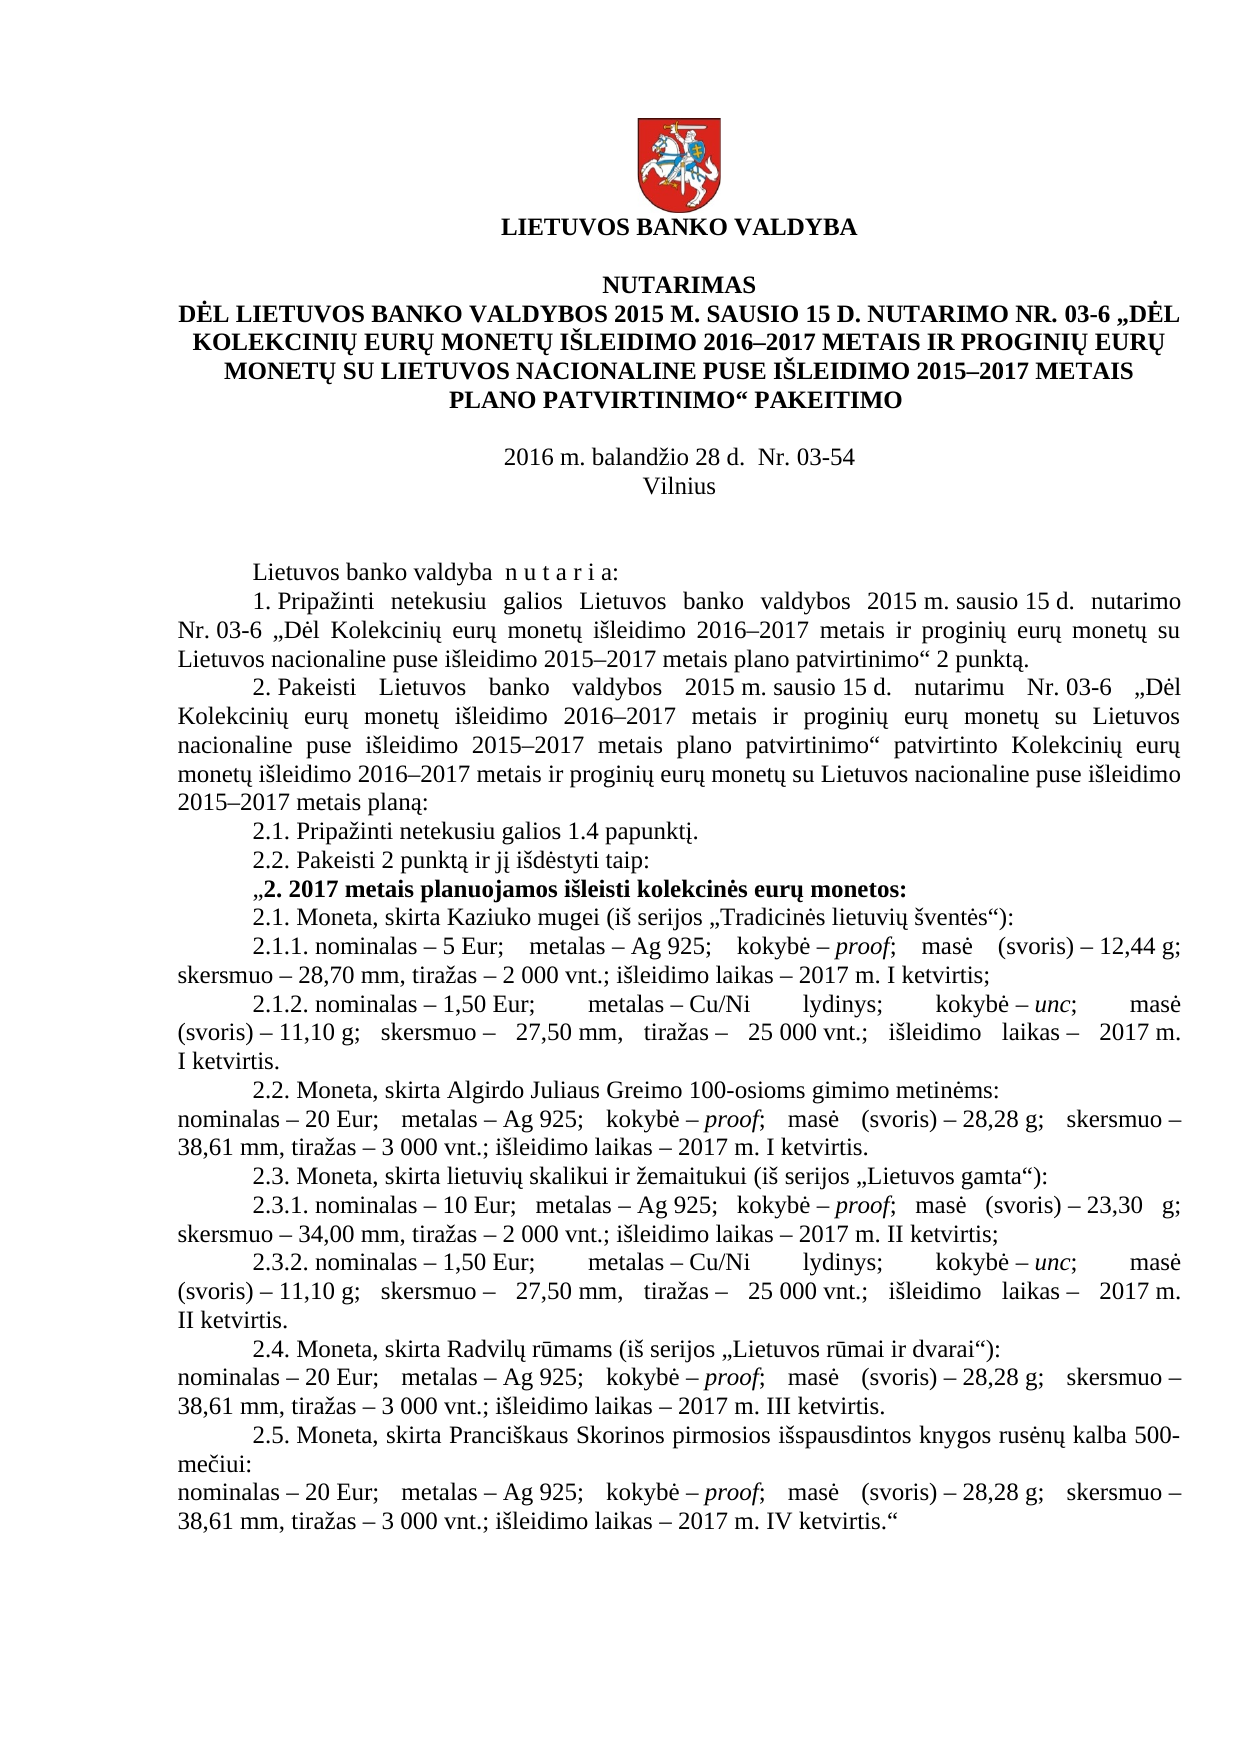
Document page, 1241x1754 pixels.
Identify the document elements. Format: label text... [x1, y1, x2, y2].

text „2. 2017 metais planuojamos išleisti kolekcinės eurų monetos: [177, 874, 1181, 902]
text NUTARIMAS [177, 270, 1181, 299]
text DĖL LIETUVOS BANKO VALDYBOS 2015 M. SAUSIO 15 D. NUTARIMO NR. 03-6 „dėl kolekcinių eurų monetų išleidimo 2016–2017 metais ir PROGINIŲ eurų monetų SU LIETUVOS NACIONALINE PUSE išleidimo 2015–2017 metais PLANO PATVIRTINIMO“ PAKEITIMO [177, 299, 1181, 414]
text nominalas – 20 Eur; metalas – Ag 925; kokybė – proof; masė (svoris) – 28,28 g; skersmuo – 38,61 mm, tiražas – 3 000 vnt.; išleidimo laikas – 2017 m. III ketvirtis. [177, 1362, 1181, 1420]
text LIETUVOS BANKO VALDYBA [177, 212, 1181, 241]
text nominalas – 20 Eur; metalas – Ag 925; kokybė – proof; masė (svoris) – 28,28 g; skersmuo – 38,61 mm, tiražas – 3 000 vnt.; išleidimo laikas – 2017 m. IV ketvirtis.“ [177, 1477, 1181, 1535]
text 2.5. Moneta, skirta Pranciškaus Skorinos pirmosios išspausdintos knygos rusėnų kalba 500-mečiui: [177, 1420, 1181, 1477]
text 2016 m. balandžio 28 d. Nr. 03-54 [177, 442, 1181, 471]
text 2.3.1. nominalas – 10 Eur; metalas – Ag 925; kokybė – proof; masė (svoris) – 23,30 g; skersmuo – 34,00 mm, tiražas – 2 000 vnt.; išleidimo laikas – 2017 m. II ketvirtis; [177, 1190, 1181, 1247]
text 2.3. Moneta, skirta lietuvių skalikui ir žemaitukui (iš serijos „Lietuvos gamta“): [177, 1161, 1181, 1190]
text 2.3.2. nominalas – 1,50 Eur; metalas – Cu/Ni lydinys; kokybė – unc; masė (svoris) – 11,10 g; skersmuo – 27,50 mm, tiražas – 25 000 vnt.; išleidimo laikas – 2017 m. II ketvirtis. [177, 1247, 1181, 1334]
text 2.4. Moneta, skirta Radvilų rūmams (iš serijos „Lietuvos rūmai ir dvarai“): [177, 1334, 1181, 1362]
text Lietuvos banko valdyba n u t a r i a: [177, 557, 1181, 586]
text nominalas – 20 Eur; metalas – Ag 925; kokybė – proof; masė (svoris) – 28,28 g; skersmuo – 38,61 mm, tiražas – 3 000 vnt.; išleidimo laikas – 2017 m. I ketvirtis. [177, 1104, 1181, 1161]
text 2.1.1. nominalas – 5 Eur; metalas – Ag 925; kokybė – proof; masė (svoris) – 12,44 g; skersmuo – 28,70 mm, tiražas – 2 000 vnt.; išleidimo laikas – 2017 m. I ketvirtis; [177, 931, 1181, 989]
text 1. Pripažinti netekusiu galios Lietuvos banko valdybos 2015 m. sausio 15 d. nutarimo Nr. 03-6 „Dėl Kolekcinių eurų monetų išleidimo 2016–2017 metais ir proginių eurų monetų su Lietuvos nacionaline puse išleidimo 2015–2017 metais plano patvirtinimo“ 2 punktą. [177, 586, 1181, 672]
text 2.1. Moneta, skirta Kaziuko mugei (iš serijos „Tradicinės lietuvių šventės“): [177, 902, 1181, 931]
text 2.1.2. nominalas – 1,50 Eur; metalas – Cu/Ni lydinys; kokybė – unc; masė (svoris) – 11,10 g; skersmuo – 27,50 mm, tiražas – 25 000 vnt.; išleidimo laikas – 2017 m. I ketvirtis. [177, 989, 1181, 1075]
text 2.2. Moneta, skirta Algirdo Juliaus Greimo 100-osioms gimimo metinėms: [177, 1075, 1181, 1104]
text Vilnius [177, 471, 1181, 500]
text 2.2. Pakeisti 2 punktą ir jį išdėstyti taip: [177, 845, 1181, 874]
text 2. Pakeisti Lietuvos banko valdybos 2015 m. sausio 15 d. nutarimu Nr. 03-6 „Dėl Kolekcinių eurų monetų išleidimo 2016–2017 metais ir proginių eurų monetų su Lietuvos nacionaline puse išleidimo 2015–2017 metais plano patvirtinimo“ patvirtinto Kolekcinių eurų monetų išleidimo 2016–2017 metais ir proginių eurų monetų su Lietuvos nacionaline puse išleidimo 2015–2017 metais planą: [177, 672, 1181, 816]
text 2.1. Pripažinti netekusiu galios 1.4 papunktį. [177, 816, 1181, 845]
